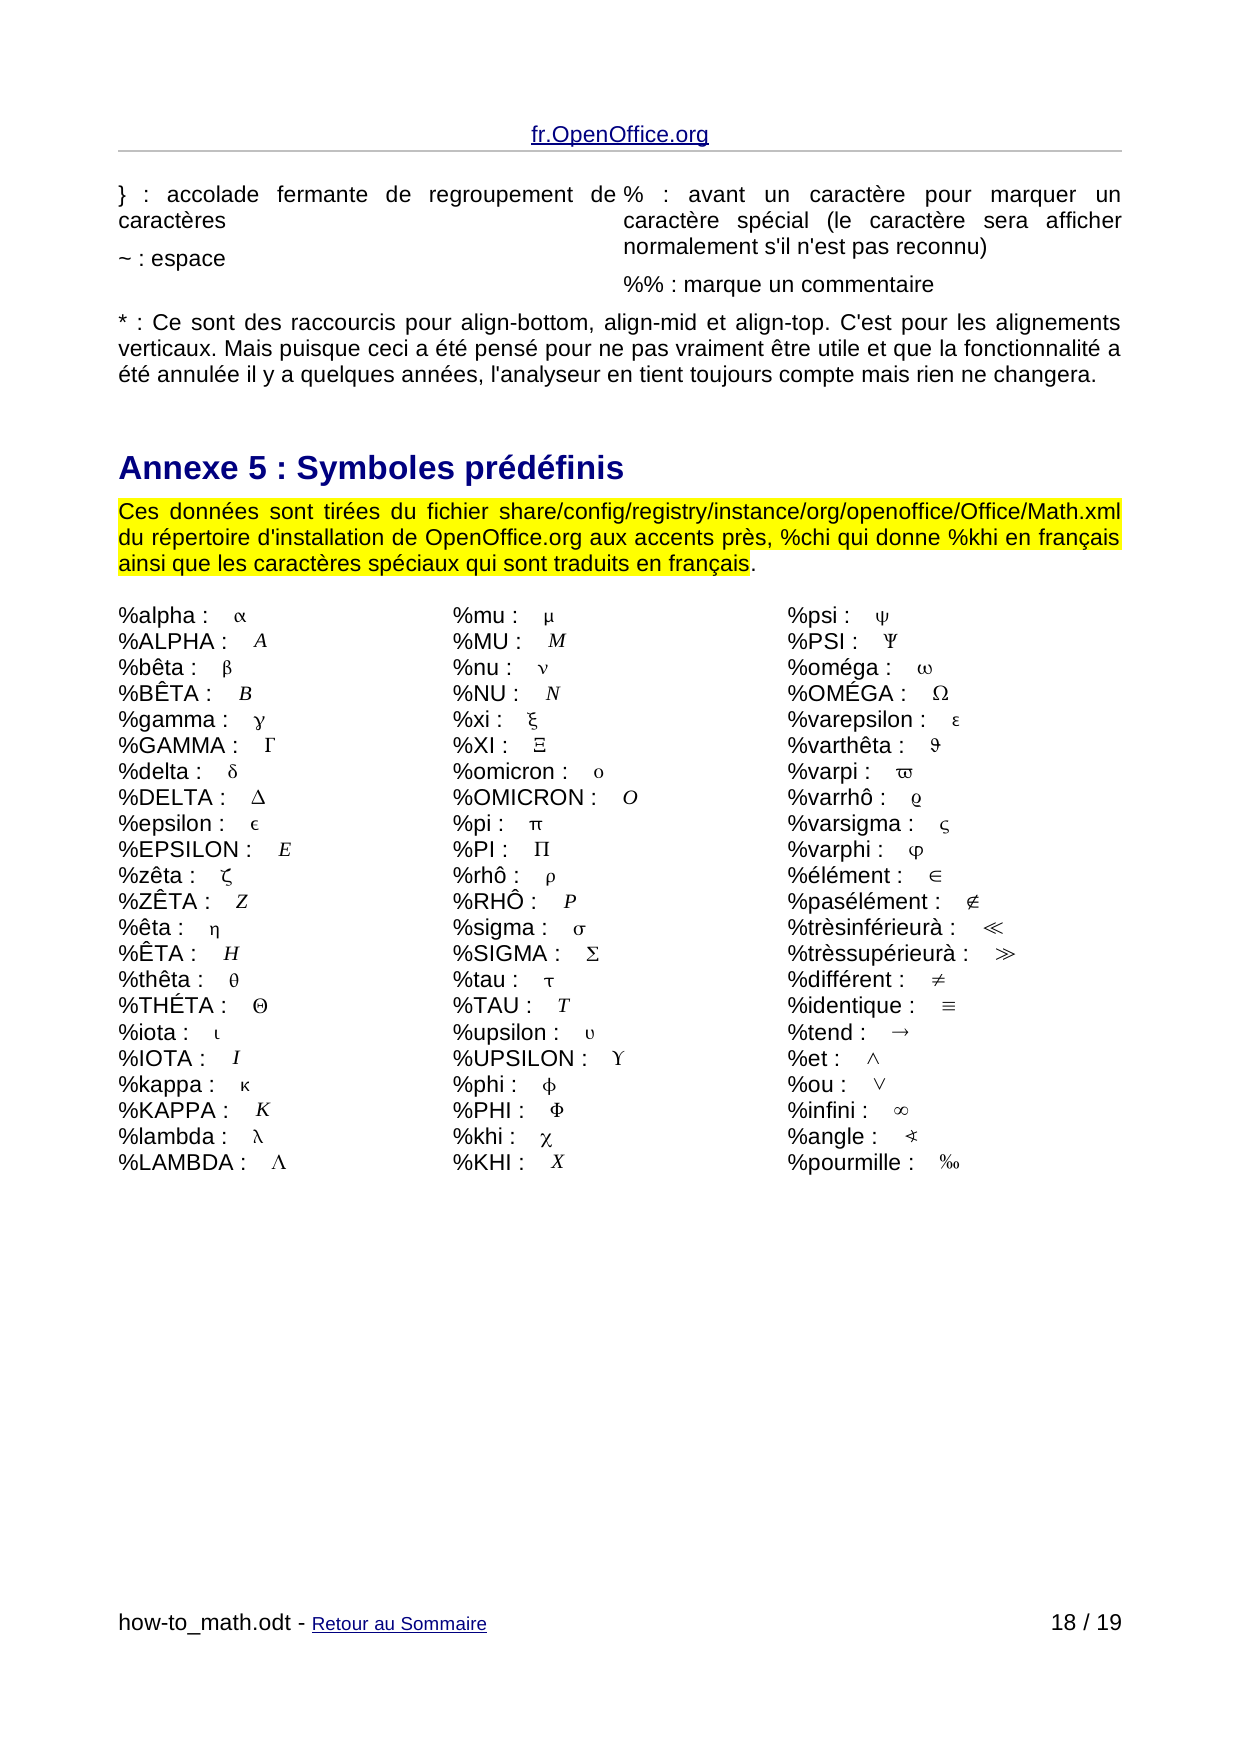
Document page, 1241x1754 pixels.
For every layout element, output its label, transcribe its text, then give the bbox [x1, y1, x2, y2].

text %élément : [787, 863, 1122, 889]
text %gamma : [118, 706, 453, 732]
text %EPSILON : [118, 837, 453, 863]
text ~ : espace [118, 245, 617, 271]
text %upsilon : [453, 1019, 787, 1045]
text %lambda : [118, 1123, 453, 1149]
text %trèsinférieurà : [787, 915, 1122, 941]
text %varpi : [787, 758, 1122, 784]
text %OMICRON : [453, 784, 787, 811]
text %SIGMA : [453, 941, 787, 967]
text %DELTA : [118, 784, 453, 811]
text %epsilon : [118, 811, 453, 837]
text %alpha : [118, 602, 453, 628]
text %omicron : [453, 758, 787, 784]
text %kappa : [118, 1071, 453, 1097]
text %PSI : [787, 628, 1122, 654]
text %zêta : [118, 863, 453, 889]
text %PHI : [453, 1097, 787, 1123]
text %phi : [453, 1071, 787, 1097]
text %THÉTA : [118, 993, 453, 1019]
text %OMÉGA : [787, 680, 1122, 706]
text %angle : [787, 1123, 1122, 1149]
text %oméga : [787, 654, 1122, 680]
text %varthêta : [787, 732, 1122, 758]
text %IOTA : [118, 1045, 453, 1071]
text %différent : [787, 967, 1122, 993]
text %iota : [118, 1019, 453, 1045]
text %mu : [453, 602, 787, 628]
text %pasélément : [787, 889, 1122, 915]
text %et : [787, 1045, 1122, 1071]
text %psi : [787, 602, 1122, 628]
text %êta : [118, 915, 453, 941]
text %ZÊTA : [118, 889, 453, 915]
text %KAPPA : [118, 1097, 453, 1123]
text %pi : [453, 811, 787, 837]
text %infini : [787, 1097, 1122, 1123]
text % : avant un caractère pour marquer un caractère spécial (le caractère sera afficher normalement s'il n'est pas reconnu) [623, 182, 1122, 260]
text %BÊTA : [118, 680, 453, 706]
text %sigma : [453, 915, 787, 941]
text %delta : [118, 758, 453, 784]
text %tend : [787, 1019, 1122, 1045]
text %ALPHA : [118, 628, 453, 654]
text %bêta : [118, 654, 453, 680]
text %% : marque un commentaire [623, 271, 1122, 297]
text %KHI : [453, 1149, 787, 1175]
text %nu : [453, 654, 787, 680]
text %thêta : [118, 967, 453, 993]
text %rhô : [453, 863, 787, 889]
text %varphi : [787, 837, 1122, 863]
text %varrhô : [787, 784, 1122, 811]
subtitle Annexe 5 : Symboles prédéfinis [118, 449, 1122, 486]
text %RHÔ : [453, 889, 787, 915]
text %identique : [787, 993, 1122, 1019]
text %ÊTA : [118, 941, 453, 967]
text } : accolade fermante de regroupement de caractères [118, 182, 617, 234]
text %GAMMA : [118, 732, 453, 758]
text * : Ce sont des raccourcis pour align-bottom, align-mid et align-top. C'est pour les alignements verticaux. Mais puisque ceci a été pensé pour ne pas vraiment être utile et que la fonctionnalité a été annulée il y a quelques années, l'analyseur en tient toujours compte mais rien ne changera. [118, 309, 1122, 387]
text %PI : [453, 837, 787, 863]
text %varepsilon : [787, 706, 1122, 732]
text %trèssupérieurà : [787, 941, 1122, 967]
text %tau : [453, 967, 787, 993]
text %MU : [453, 628, 787, 654]
text %TAU : [453, 993, 787, 1019]
text %ou : [787, 1071, 1122, 1097]
text Ces données sont tirées du fichier share/config/registry/instance/org/openoffice/Office/Math.xml du répertoire d'installation de OpenOffice.org aux accents près, %chi qui donne %khi en français ainsi que les caractères spéciaux qui sont traduits en français. [118, 498, 1122, 576]
text %XI : [453, 732, 787, 758]
text %NU : [453, 680, 787, 706]
text %UPSILON : [453, 1045, 787, 1071]
text %khi : [453, 1123, 787, 1149]
text %pourmille : [787, 1149, 1122, 1175]
text %LAMBDA : [118, 1149, 453, 1175]
text %varsigma : [787, 811, 1122, 837]
text %xi : [453, 706, 787, 732]
